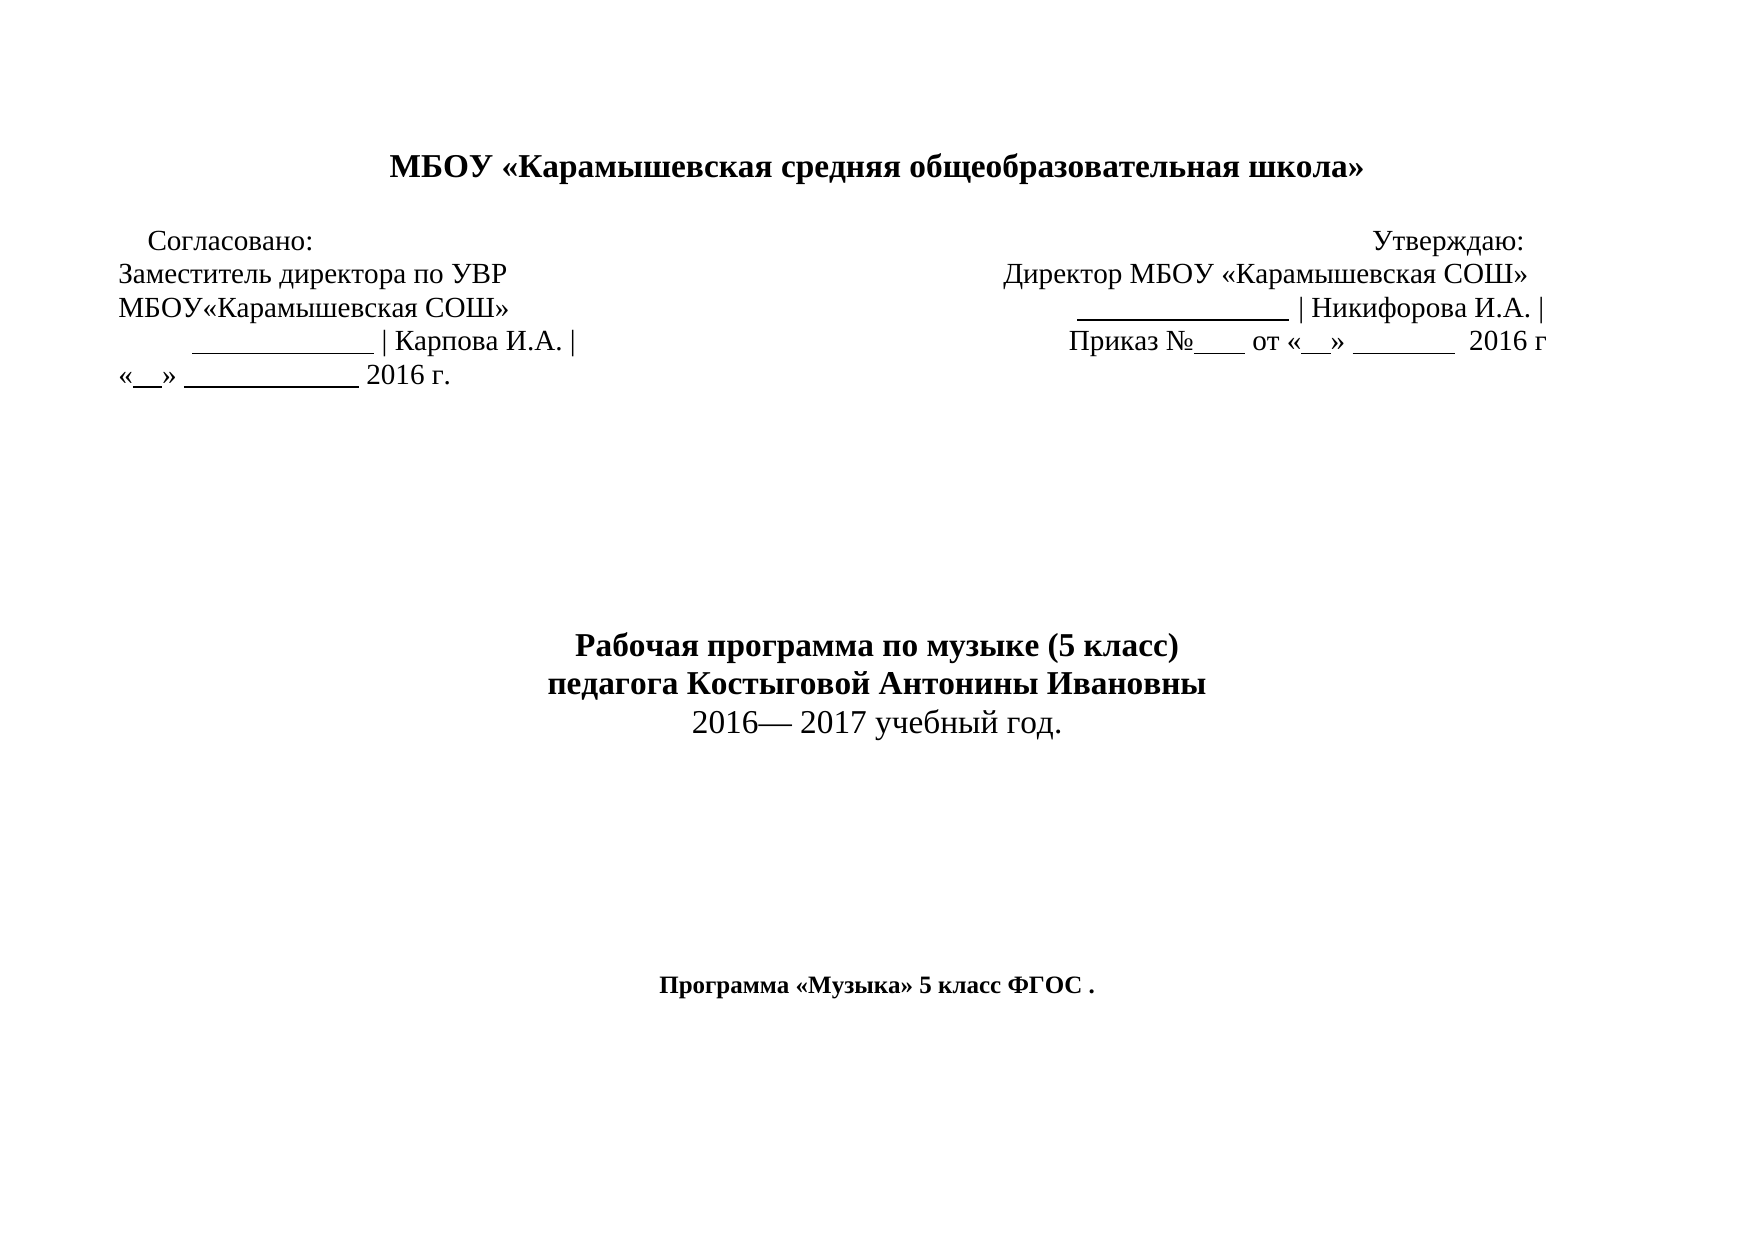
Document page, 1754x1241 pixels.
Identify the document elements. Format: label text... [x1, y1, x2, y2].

text « » 2016 г. [118, 357, 1636, 391]
text МБОУ«Карамышевская СОШ» | Никифорова И.А. | [118, 290, 1636, 323]
text Программа «Музыка» 5 класс ФГОС . [118, 970, 1636, 999]
text Рабочая программа по музыке (5 класс) [118, 625, 1636, 664]
text Согласовано: Утверждаю: [118, 223, 1636, 256]
text 2016— 2017 учебный год. [118, 702, 1636, 740]
text Заместитель директора по УВР Директор МБОУ «Карамышевская СОШ» [118, 256, 1636, 290]
text | Карпова И.А. | Приказ № от « » 2016 г [118, 323, 1636, 357]
text педагога Костыговой Антонины Ивановны [118, 664, 1636, 702]
text МБОУ «Карамышевская средняя общеобразовательная школа» [118, 146, 1636, 184]
